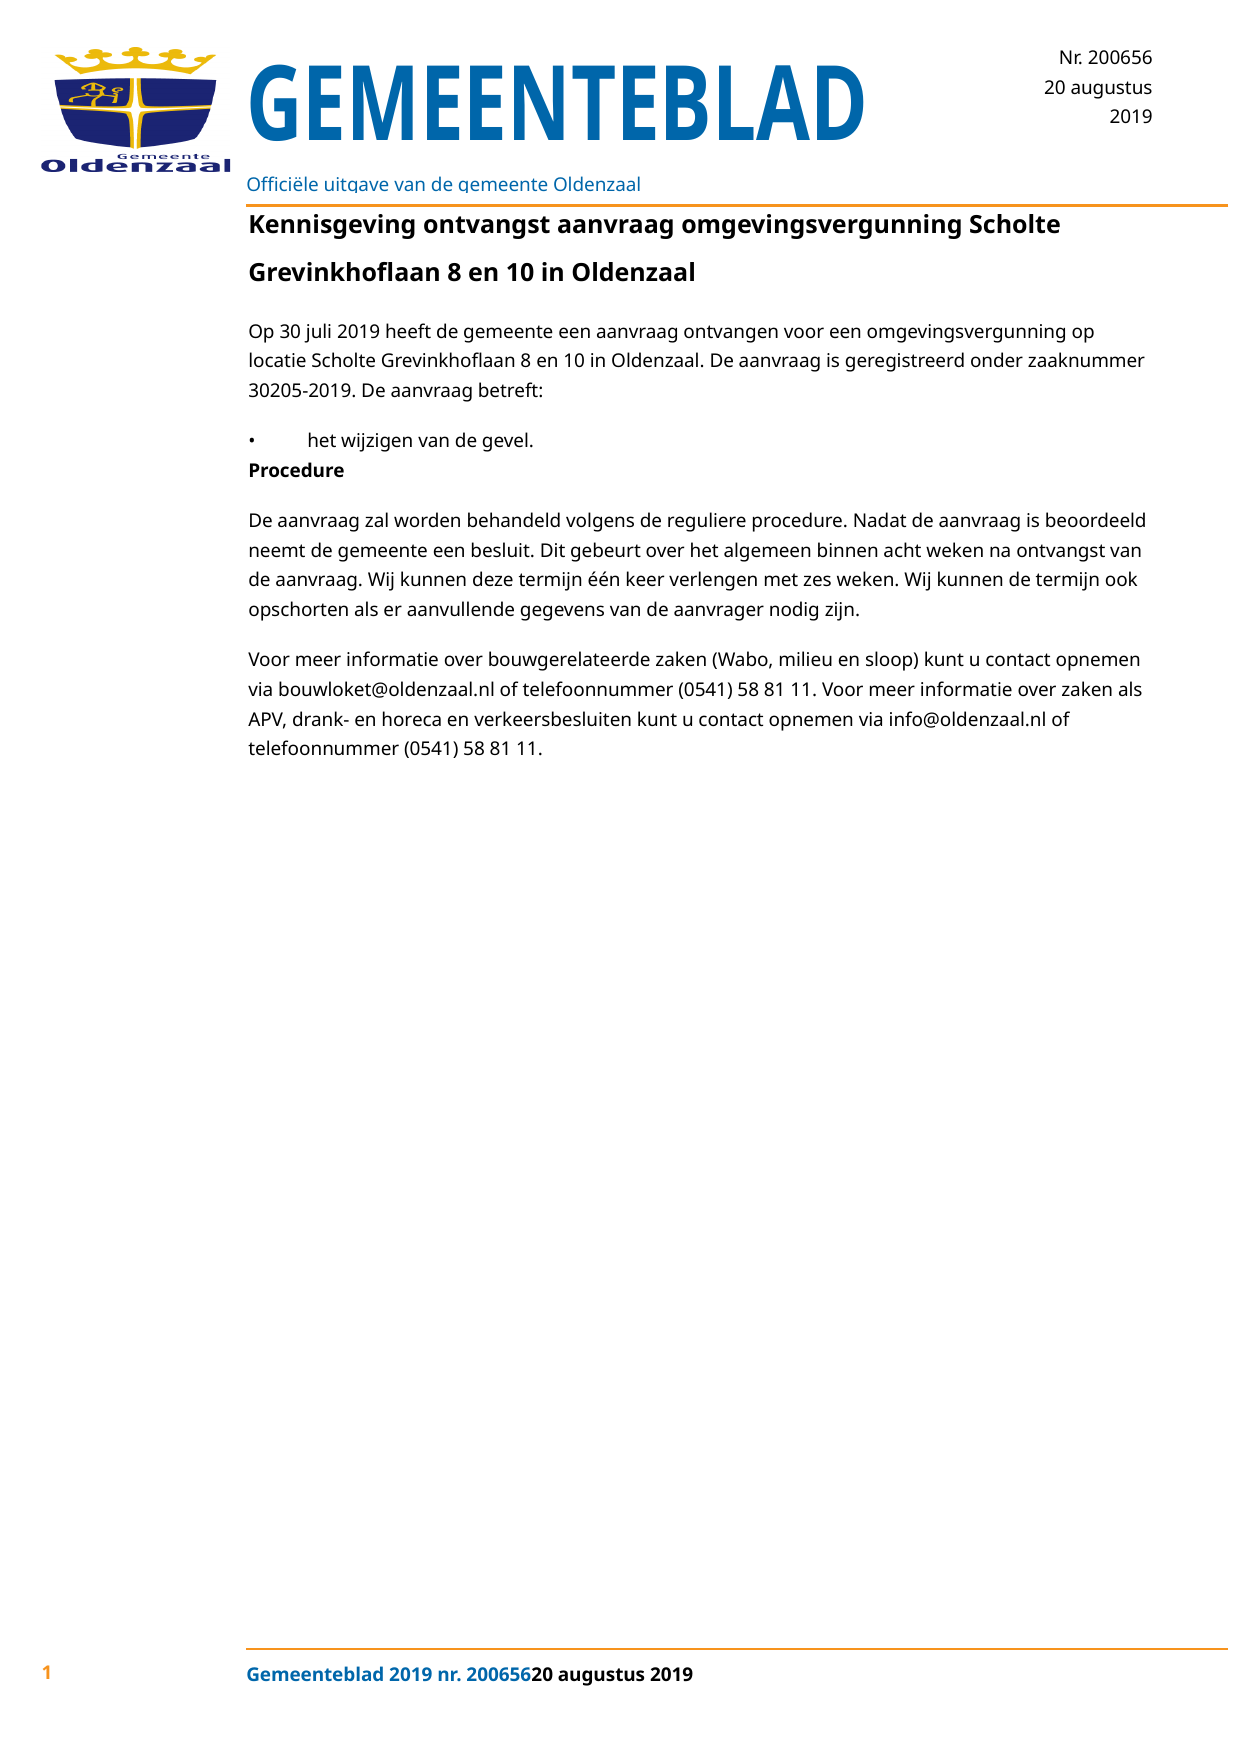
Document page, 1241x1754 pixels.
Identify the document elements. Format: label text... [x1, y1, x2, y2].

picture [41, 47, 231, 172]
text De aanvraag zal worden behandeld volgens de reguliere procedure. Nadat de aanvraag is beoordeeld neemt de gemeente een besluit. Dit gebeurt over het algemeen binnen acht weken na ontvangst van de aanvraag. Wij kunnen deze termijn één keer verlengen met zes weken. Wij kunnen de termijn ook opschorten als er aanvullende gegevens van de aanvrager nodig zijn. [248, 507, 1152, 622]
list het wijzigen van de gevel. [248, 427, 1152, 453]
text Op 30 juli 2019 heeft de gemeente een aanvraag ontvangen voor een omgevingsvergunning op locatie Scholte Grevinkhoflaan 8 en 10 in Oldenzaal. De aanvraag is geregistreerd onder zaaknummer 30205-2019. De aanvraag betreft: [248, 318, 1152, 403]
text Voor meer informatie over bouwgerelateerde zaken (Wabo, milieu en sloop) kunt u contact opnemen via bouwloket@oldenzaal.nl of telefoonnummer (0541) 58 81 11. Voor meer informatie over zaken als APV, drank- en horeca en verkeersbesluiten kunt u contact opnemen via info@oldenzaal.nl of telefoonnummer (0541) 58 81 11. [248, 647, 1152, 761]
text Procedure [248, 457, 1152, 483]
text Kennisgeving ontvangst aanvraag omgevingsvergunning Scholte Grevinkhoflaan 8 en 10 in Oldenzaal [248, 207, 1152, 288]
